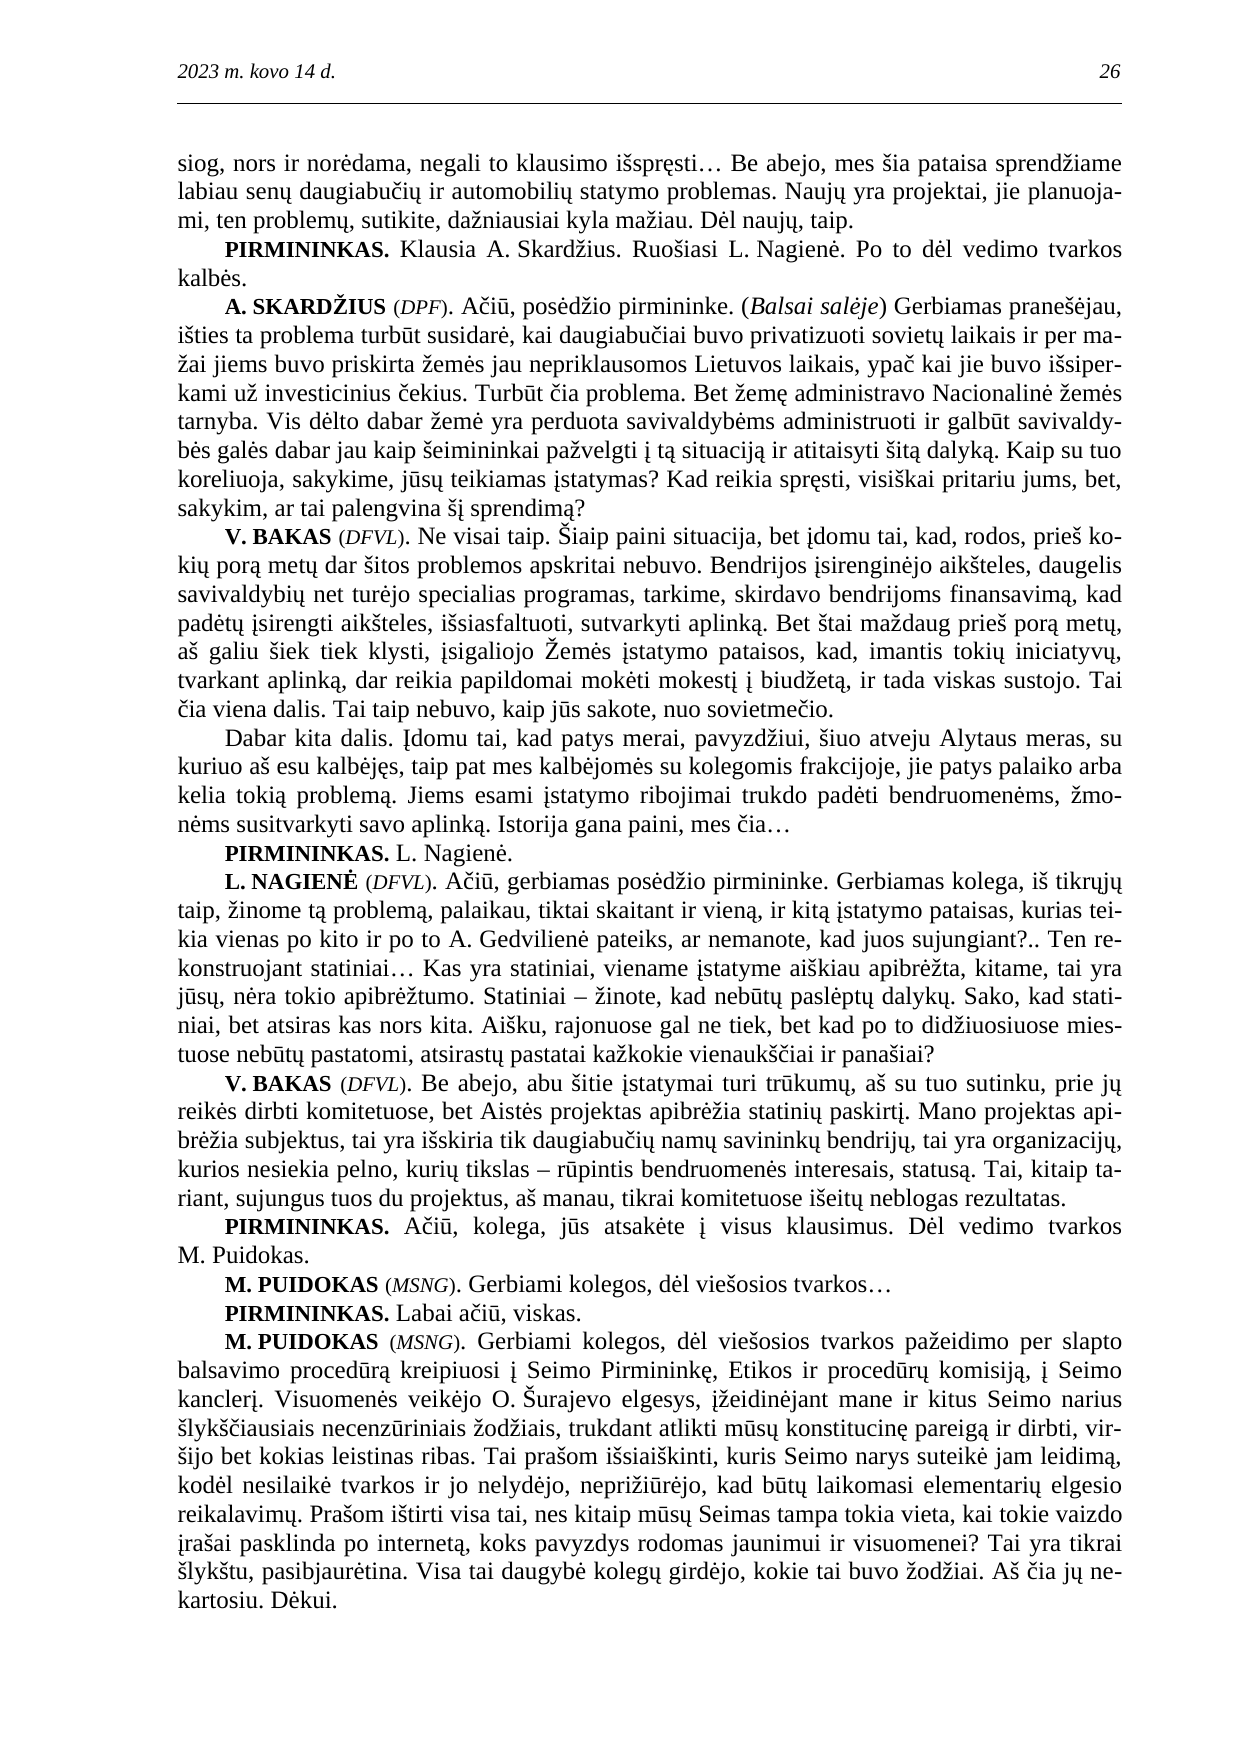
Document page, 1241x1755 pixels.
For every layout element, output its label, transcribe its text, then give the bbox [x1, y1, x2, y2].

text L. NAGIENĖ (DFVL). Ačiū, ger­bia­mas po­sė­džio pir­mi­nin­ke. Ger­bia­mas ko­le­ga, iš tik­rų­jų taip, ži­no­me tą pro­ble­mą, pa­lai­kau, tik­tai skai­tant ir vie­ną, ir ki­tą įsta­ty­mo pa­tai­sas, ku­rias tei­kia vie­nas po ki­to ir po to A. Ged­vi­lie­nė pa­teiks, ar ne­ma­no­te, kad juos su­jun­giant?.. Ten re­konst­ruo­jant sta­ti­niai… Kas yra sta­ti­niai, vie­na­me įsta­ty­me aiš­kiau api­brėž­ta, ki­ta­me, tai yra jū­sų, nė­ra to­kio api­brėž­tu­mo. Sta­ti­niai – ži­no­te, kad ne­bū­tų pa­slėp­tų da­ly­kų. Sa­ko, kad sta­ti­niai, bet at­si­ras kas nors ki­ta. Aiš­ku, ra­jo­nuo­se gal ne tiek, bet kad po to di­džiuo­siuo­se mies­tuo­se ne­bū­tų pa­sta­to­mi, at­si­ras­tų pa­sta­tai kaž­ko­kie vie­naukš­čiai ir pa­na­šiai? [177, 866, 1122, 1068]
text PIRMININKAS. Klau­sia A. Skar­džius. Ruo­šia­si L. Na­gie­nė. Po to dėl ve­di­mo tvar­kos kal­bės. [177, 234, 1122, 291]
text V. BAKAS (DFVL). Ne vi­sai taip. Šiaip pai­ni si­tu­a­ci­ja, bet įdo­mu tai, kad, ro­dos, prieš ko­kių po­rą me­tų dar ši­tos pro­ble­mos ap­skri­tai ne­bu­vo. Ben­dri­jos įsi­ren­gi­nė­jo aikš­te­les, dau­ge­lis sa­vi­val­dy­bių net tu­rė­jo spe­cia­lias pro­gra­mas, tar­ki­me, skir­da­vo ben­dri­joms fi­nan­sa­vi­mą, kad pa­dė­tų įsi­reng­ti aikš­te­les, iš­si­as­fal­tuo­ti, su­tvar­ky­ti ap­lin­ką. Bet štai maž­daug prieš po­rą me­tų, aš ga­liu šiek tiek klys­ti, įsi­ga­lio­jo Že­mės įsta­ty­mo pa­tai­sos, kad, iman­tis to­kių ini­cia­ty­vų, tvar­kant ap­lin­ką, dar rei­kia pa­pil­do­mai mo­kė­ti mo­kes­tį į biu­dže­tą, ir ta­da vis­kas su­sto­jo. Tai čia vie­na da­lis. Tai taip ne­bu­vo, kaip jūs sa­ko­te, nuo so­viet­me­čio. [177, 521, 1122, 723]
text PIRMININKAS. L. Na­gie­nė. [177, 838, 1122, 866]
text PIRMININKAS. La­bai ačiū, vis­kas. [177, 1298, 1122, 1326]
text M. PUIDOKAS (MSNG). Ger­bia­mi ko­le­gos, dėl vie­šo­sios tvar­kos pa­žei­di­mo per slap­to bal­sa­vi­mo pro­ce­dū­rą krei­piuo­si į Sei­mo Pir­mi­nin­kę, Eti­kos ir pro­ce­dū­rų ko­mi­si­ją, į Sei­mo kanc­le­rį. Vi­suo­me­nės vei­kė­jo O. Šu­ra­je­vo el­ge­sys, įžei­di­nė­jant ma­ne ir ki­tus Sei­mo na­rius šlykš­čiau­siais ne­cen­zū­ri­niais žo­džiais, truk­dant at­lik­ti mū­sų kon­sti­tu­ci­nę pa­rei­gą ir dirb­ti, vir­ši­jo bet ko­kias leis­ti­nas ri­bas. Tai pra­šom iš­si­aiš­kin­ti, ku­ris Sei­mo na­rys su­tei­kė jam lei­di­mą, ko­dėl ne­si­lai­kė tvar­kos ir jo ne­ly­dė­jo, ne­pri­žiū­rė­jo, kad bū­tų lai­ko­ma­si ele­men­ta­rių el­ge­sio rei­ka­la­vi­mų. Pra­šom iš­tir­ti vi­sa tai, nes ki­taip mū­sų Sei­mas tam­pa to­kia vie­ta, kai to­kie vaiz­do įra­šai pa­sklin­da po in­ter­ne­tą, koks pa­vyz­dys ro­do­mas jau­ni­mui ir vi­suo­me­nei? Tai yra tik­rai šlykš­tu, pa­si­bjau­rė­ti­na. Vi­sa tai dau­gy­bė ko­le­gų gir­dė­jo, ko­kie tai bu­vo žo­džiai. Aš čia jų ne­kar­to­siu. Dė­kui. [177, 1326, 1122, 1614]
text A. SKARDŽIUS (DPF). Ačiū, po­sė­džio pir­mi­nin­ke. (Bal­sai sa­lė­je) Ger­bia­mas pra­ne­šė­jau, iš­ties ta pro­ble­ma tur­būt su­si­da­rė, kai dau­gia­bu­čiai bu­vo pri­va­ti­zuo­ti so­vie­tų lai­kais ir per ma­žai jiems bu­vo pri­skir­ta že­mės jau ne­pri­klau­so­mos Lie­tu­vos lai­kais, ypač kai jie bu­vo iš­si­per­ka­mi už in­ves­ti­ci­nius če­kius. Tur­būt čia pro­ble­ma. Bet že­mę ad­mi­nist­ra­vo Na­cio­na­li­nė že­mės tar­ny­ba. Vis dėlto da­bar že­mė yra per­duo­ta sa­vi­val­dy­bėms ad­mi­nist­ruo­ti ir gal­būt sa­vi­val­dy­bės ga­lės da­bar jau kaip šei­mi­nin­kai pa­žvelg­ti į tą si­tu­a­ci­ją ir ati­tai­sy­ti ši­tą da­ly­ką. Kaip su tuo ko­re­liuo­ja, sa­ky­ki­me, jū­sų tei­kia­mas įsta­ty­mas? Kad rei­kia spręs­ti, vi­siš­kai pri­ta­riu jums, bet, sa­ky­kim, ar tai pa­leng­vi­na šį spren­di­mą? [177, 291, 1122, 521]
text V. BAKAS (DFVL). Be abe­jo, abu ši­tie įsta­ty­mai tu­ri trū­ku­mų, aš su tuo su­tin­ku, prie jų rei­kės dirb­ti ko­mi­te­tuo­se, bet Ais­tės pro­jek­tas api­brė­žia sta­ti­nių pa­skir­tį. Ma­no pro­jek­tas api­brė­žia sub­jek­tus, tai yra iš­ski­ria tik dau­gia­bu­čių na­mų sa­vi­nin­kų ben­dri­jų, tai yra or­ga­ni­za­ci­jų, ku­rios ne­sie­kia pel­no, ku­rių tiks­las – rū­pin­tis ben­druo­me­nės in­te­re­sais, sta­tu­są. Tai, ki­taip ta­riant, su­jun­gus tuos du pro­jek­tus, aš ma­nau, tik­rai ko­mi­te­tuo­se iš­ei­tų ne­blo­gas re­zul­ta­tas. [177, 1068, 1122, 1211]
text Da­bar ki­ta da­lis. Įdo­mu tai, kad pa­tys me­rai, pa­vyz­džiui, šiuo at­ve­ju Aly­taus me­ras, su ku­riuo aš esu kal­bė­jęs, taip pat mes kal­bė­jo­mės su ko­le­go­mis frak­ci­jo­je, jie pa­tys pa­lai­ko ar­ba ke­lia to­kią pro­ble­mą. Jiems esa­mi įsta­ty­mo ri­bo­ji­mai truk­do pa­dė­ti ben­druo­me­nėms, žmo­nėms su­si­tvar­ky­ti sa­vo ap­lin­ką. Is­to­ri­ja ga­na pai­ni, mes čia… [177, 723, 1122, 838]
text PIRMININKAS. Ačiū, ko­le­ga, jūs at­sa­kė­te į vi­sus klau­si­mus. Dėl ve­di­mo tvar­kos M. Pui­do­kas. [177, 1211, 1122, 1269]
text siog, nors ir no­rė­da­ma, ne­ga­li to klau­si­mo iš­spręs­ti… Be abe­jo, mes šia pa­tai­sa spren­džia­me la­biau se­nų dau­gia­bu­čių ir au­to­mo­bi­lių sta­ty­mo pro­ble­mas. Nau­jų yra pro­jek­tai, jie pla­nuo­ja­mi, ten pro­ble­mų, su­ti­ki­te, daž­niau­siai ky­la ma­žiau. Dėl nau­jų, taip. [177, 148, 1122, 234]
text M. PUIDOKAS (MSNG). Ger­bia­mi ko­le­gos, dėl vie­šo­sios tvar­kos… [177, 1269, 1122, 1298]
